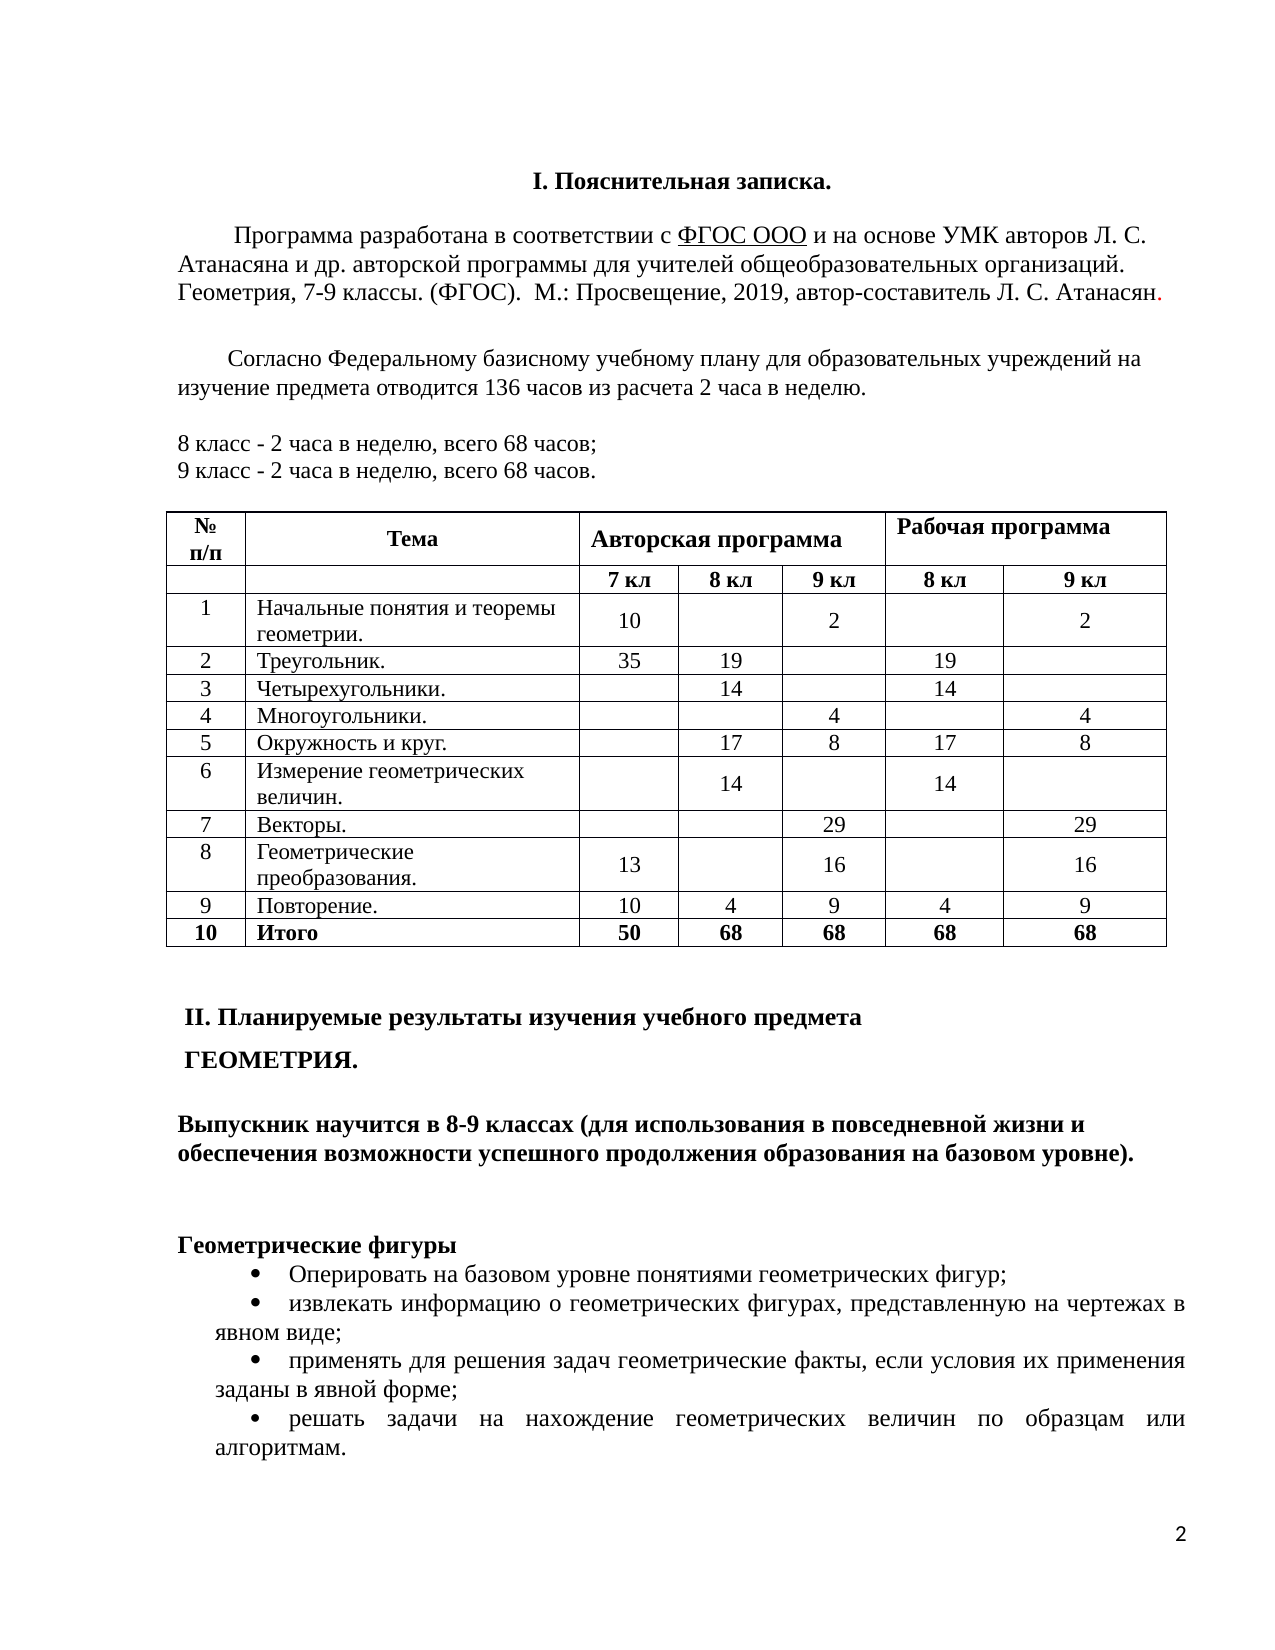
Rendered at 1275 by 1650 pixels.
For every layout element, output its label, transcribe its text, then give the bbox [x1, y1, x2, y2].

table_cell 13 [580, 838, 678, 891]
table_header Тема [246, 513, 579, 565]
table_cell 4 [679, 892, 782, 918]
table_cell 68 [783, 919, 885, 946]
table_cell 9 [783, 892, 885, 918]
table_cell 35 [580, 647, 678, 674]
table_cell [679, 594, 782, 646]
table_cell 9 кл [1004, 566, 1166, 592]
list решать задачи на нахождение геометрических величин по образцам или алгоритмам. [177, 1403, 1186, 1460]
table_cell 2 [783, 594, 885, 646]
table_cell Четырехугольники. [246, 675, 579, 701]
table_cell 3 [167, 675, 245, 701]
table_cell [886, 702, 1003, 728]
table_cell 8 кл [679, 566, 782, 592]
table_cell 8 [167, 838, 245, 891]
table_cell 16 [1004, 838, 1166, 891]
table_cell Многоугольники. [246, 702, 579, 728]
table_cell [783, 675, 885, 701]
table_cell 5 [167, 730, 245, 756]
table_cell [783, 757, 885, 809]
table_cell 2 [167, 647, 245, 674]
table_cell 68 [886, 919, 1003, 946]
table_cell 10 [580, 594, 678, 646]
table_cell 10 [167, 919, 245, 946]
table_cell [1004, 675, 1166, 701]
table_cell [580, 702, 678, 728]
table_cell [886, 594, 1003, 646]
table_cell [886, 811, 1003, 837]
table_cell [1004, 647, 1166, 674]
text Программа разработана в соответствии с ФГОС ООО и на основе УМК авторов Л. С. Атанасяна и др. авторской программы для учителей общеобразовательных организаций. Геометрия, 7-9 классы. (ФГОС). М.: Просвещение, 2019, автор-составитель Л. С. Атанасян. [177, 220, 1186, 306]
table_cell 29 [1004, 811, 1166, 837]
table_header Рабочая программа [886, 513, 1166, 565]
text 8 класс - 2 часа в неделю, всего 68 часов; [177, 428, 1186, 456]
table_cell 8 [783, 730, 885, 756]
table_cell 8 кл [886, 566, 1003, 592]
table_cell 7 кл [580, 566, 678, 592]
table_cell [246, 566, 579, 592]
table_cell 14 [886, 675, 1003, 701]
table_cell [679, 702, 782, 728]
table_cell 14 [886, 757, 1003, 809]
table_cell Окружность и круг. [246, 730, 579, 756]
table_cell Треугольник. [246, 647, 579, 674]
list Оперировать на базовом уровне понятиями геометрических фигур; [177, 1259, 1186, 1288]
table_cell 8 [1004, 730, 1166, 756]
table_cell [886, 838, 1003, 891]
text Геометрические фигуры [177, 1230, 1186, 1259]
table_cell 9 [1004, 892, 1166, 918]
list применять для решения задач геометрические факты, если условия их применения заданы в явной форме; [177, 1345, 1186, 1403]
table_cell 4 [1004, 702, 1166, 728]
table_header Авторская программа [580, 513, 885, 565]
list извлекать информацию о геометрических фигурах, представленную на чертежах в явном виде; [177, 1288, 1186, 1345]
table_cell Начальные понятия и теоремы геометрии. [246, 594, 579, 646]
table_cell 19 [886, 647, 1003, 674]
table_cell 14 [679, 757, 782, 809]
table_cell [679, 811, 782, 837]
table_cell [580, 757, 678, 809]
table_cell 29 [783, 811, 885, 837]
table_cell 4 [167, 702, 245, 728]
text I. Пояснительная записка. [177, 166, 1186, 195]
table_cell 9 [167, 892, 245, 918]
table_cell Геометрические преобразования. [246, 838, 579, 891]
table_cell [1004, 757, 1166, 809]
table_cell Измерение геометрических величин. [246, 757, 579, 809]
table_cell 1 [167, 594, 245, 646]
table_cell 19 [679, 647, 782, 674]
table_cell 2 [1004, 594, 1166, 646]
table_cell [580, 675, 678, 701]
table_cell 4 [886, 892, 1003, 918]
table_cell 14 [679, 675, 782, 701]
table_cell [167, 566, 245, 592]
text II. Планируемые результаты изучения учебного предмета ГЕОМЕТРИЯ. [184, 1002, 891, 1074]
table_cell 68 [1004, 919, 1166, 946]
table_cell 68 [679, 919, 782, 946]
text 9 класс - 2 часа в неделю, всего 68 часов. [177, 456, 1186, 484]
table_cell 7 [167, 811, 245, 837]
table_cell 17 [886, 730, 1003, 756]
table_cell Итого [246, 919, 579, 946]
table_cell 6 [167, 757, 245, 809]
table_cell Векторы. [246, 811, 579, 837]
table_cell 10 [580, 892, 678, 918]
table_cell 9 кл [783, 566, 885, 592]
table_cell [679, 838, 782, 891]
table_cell 4 [783, 702, 885, 728]
table_header № п/п [167, 513, 245, 565]
table_cell 16 [783, 838, 885, 891]
table_cell [580, 730, 678, 756]
table_cell [580, 811, 678, 837]
table_cell 17 [679, 730, 782, 756]
table_cell 50 [580, 919, 678, 946]
text Согласно Федеральному базисному учебному плану для образовательных учреждений на изучение предмета отводится 136 часов из расчета 2 часа в неделю. [177, 335, 1186, 401]
table_cell [783, 647, 885, 674]
table_cell Повторение. [246, 892, 579, 918]
text Выпускник научится в 8-9 классах (для использования в повседневной жизни и обеспечения возможности успешного продолжения образования на базовом уровне). [177, 1109, 1186, 1166]
